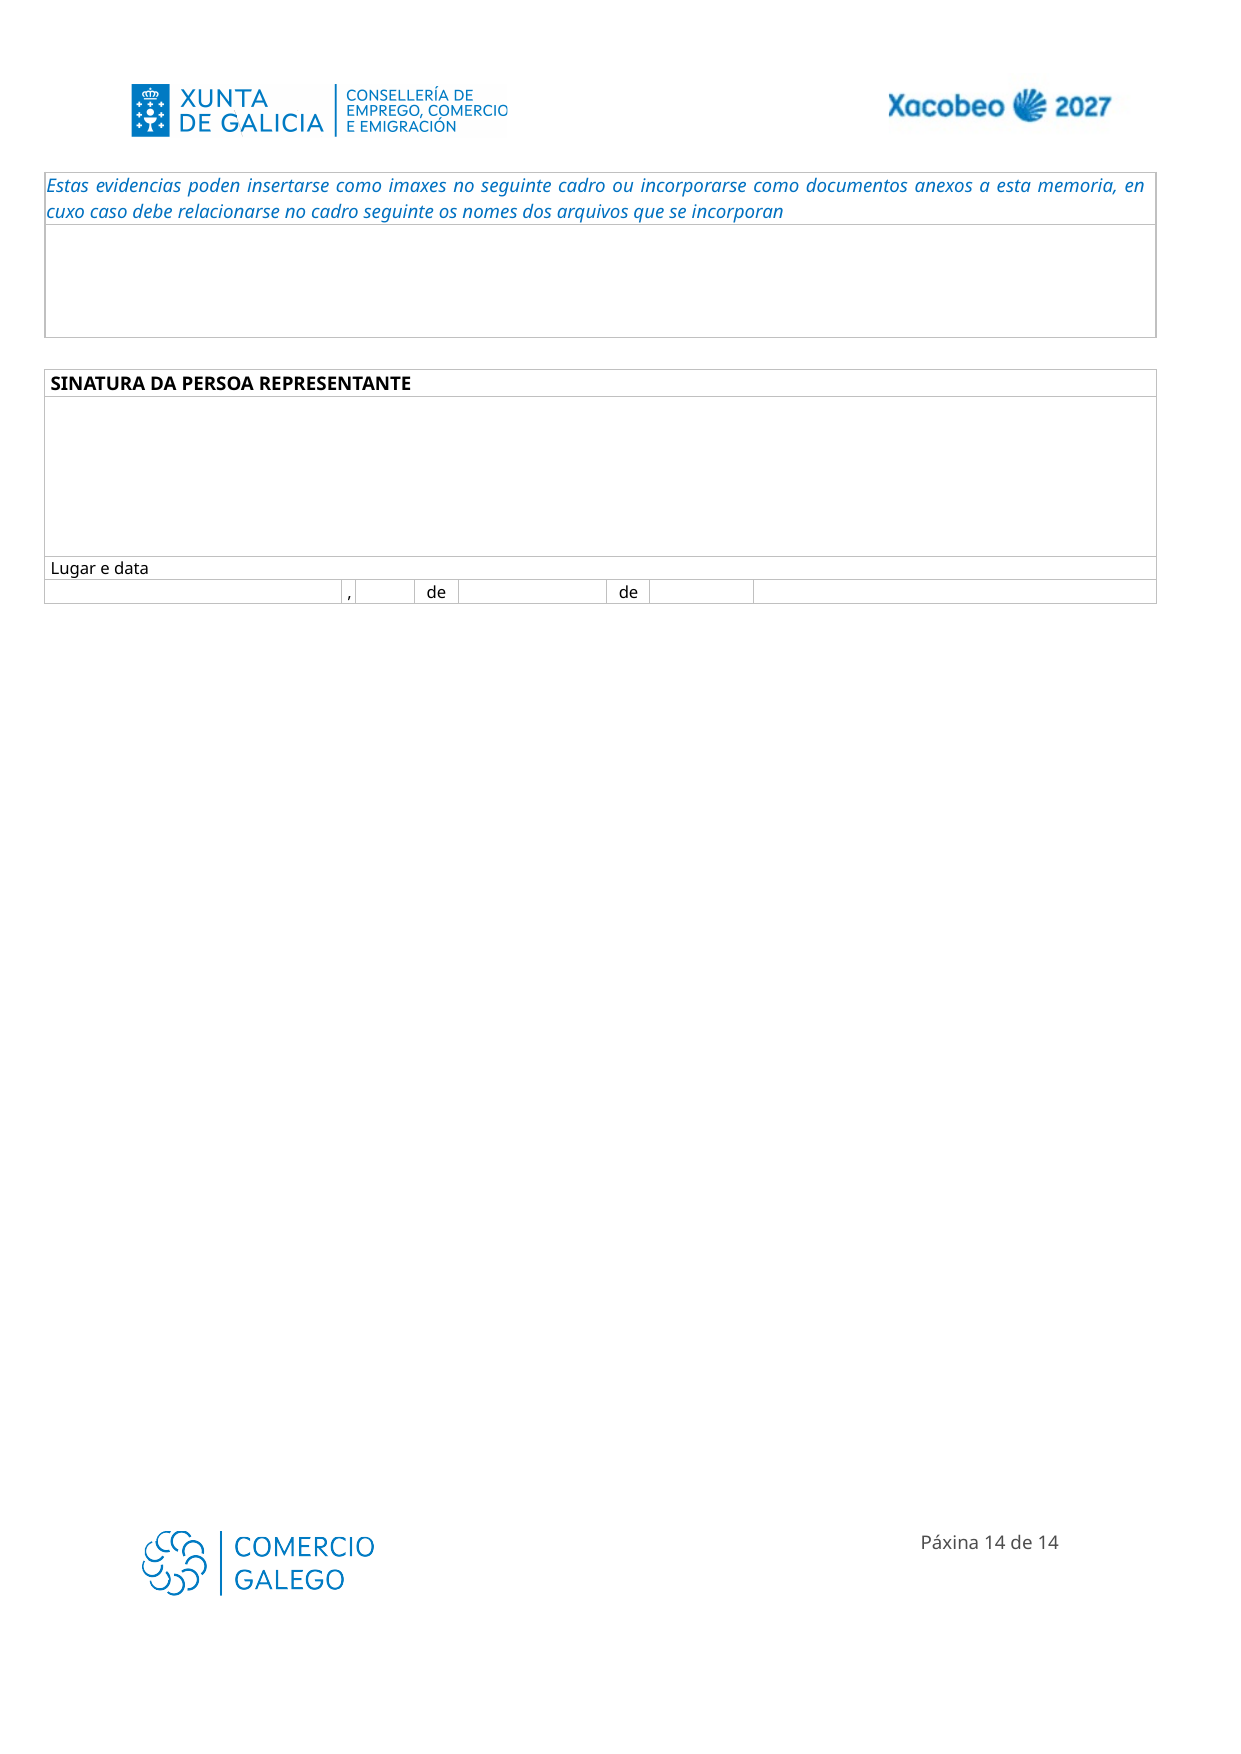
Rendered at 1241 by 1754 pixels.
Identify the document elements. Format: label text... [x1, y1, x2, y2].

table_cell [650, 580, 753, 603]
table_cell [754, 580, 1156, 603]
table_cell [46, 225, 1155, 337]
table_cell Estas evidencias poden insertarse como imaxes no seguinte cadro ou incorporarse como documentos anexos a esta memoria, en cuxo caso debe relacionarse no cadro seguinte os nomes dos arquivos que se incorporan [46, 173, 1155, 224]
table_cell de [607, 580, 649, 603]
table_cell [459, 580, 606, 603]
table_cell de [415, 580, 458, 603]
table_cell Lugar e data [45, 557, 1156, 579]
table_cell [356, 580, 414, 603]
table_cell [45, 580, 341, 603]
table_cell , [342, 580, 355, 603]
table_cell [45, 397, 1156, 556]
table_header SINATURA DA PERSOA REPRESENTANTE [45, 370, 1156, 396]
